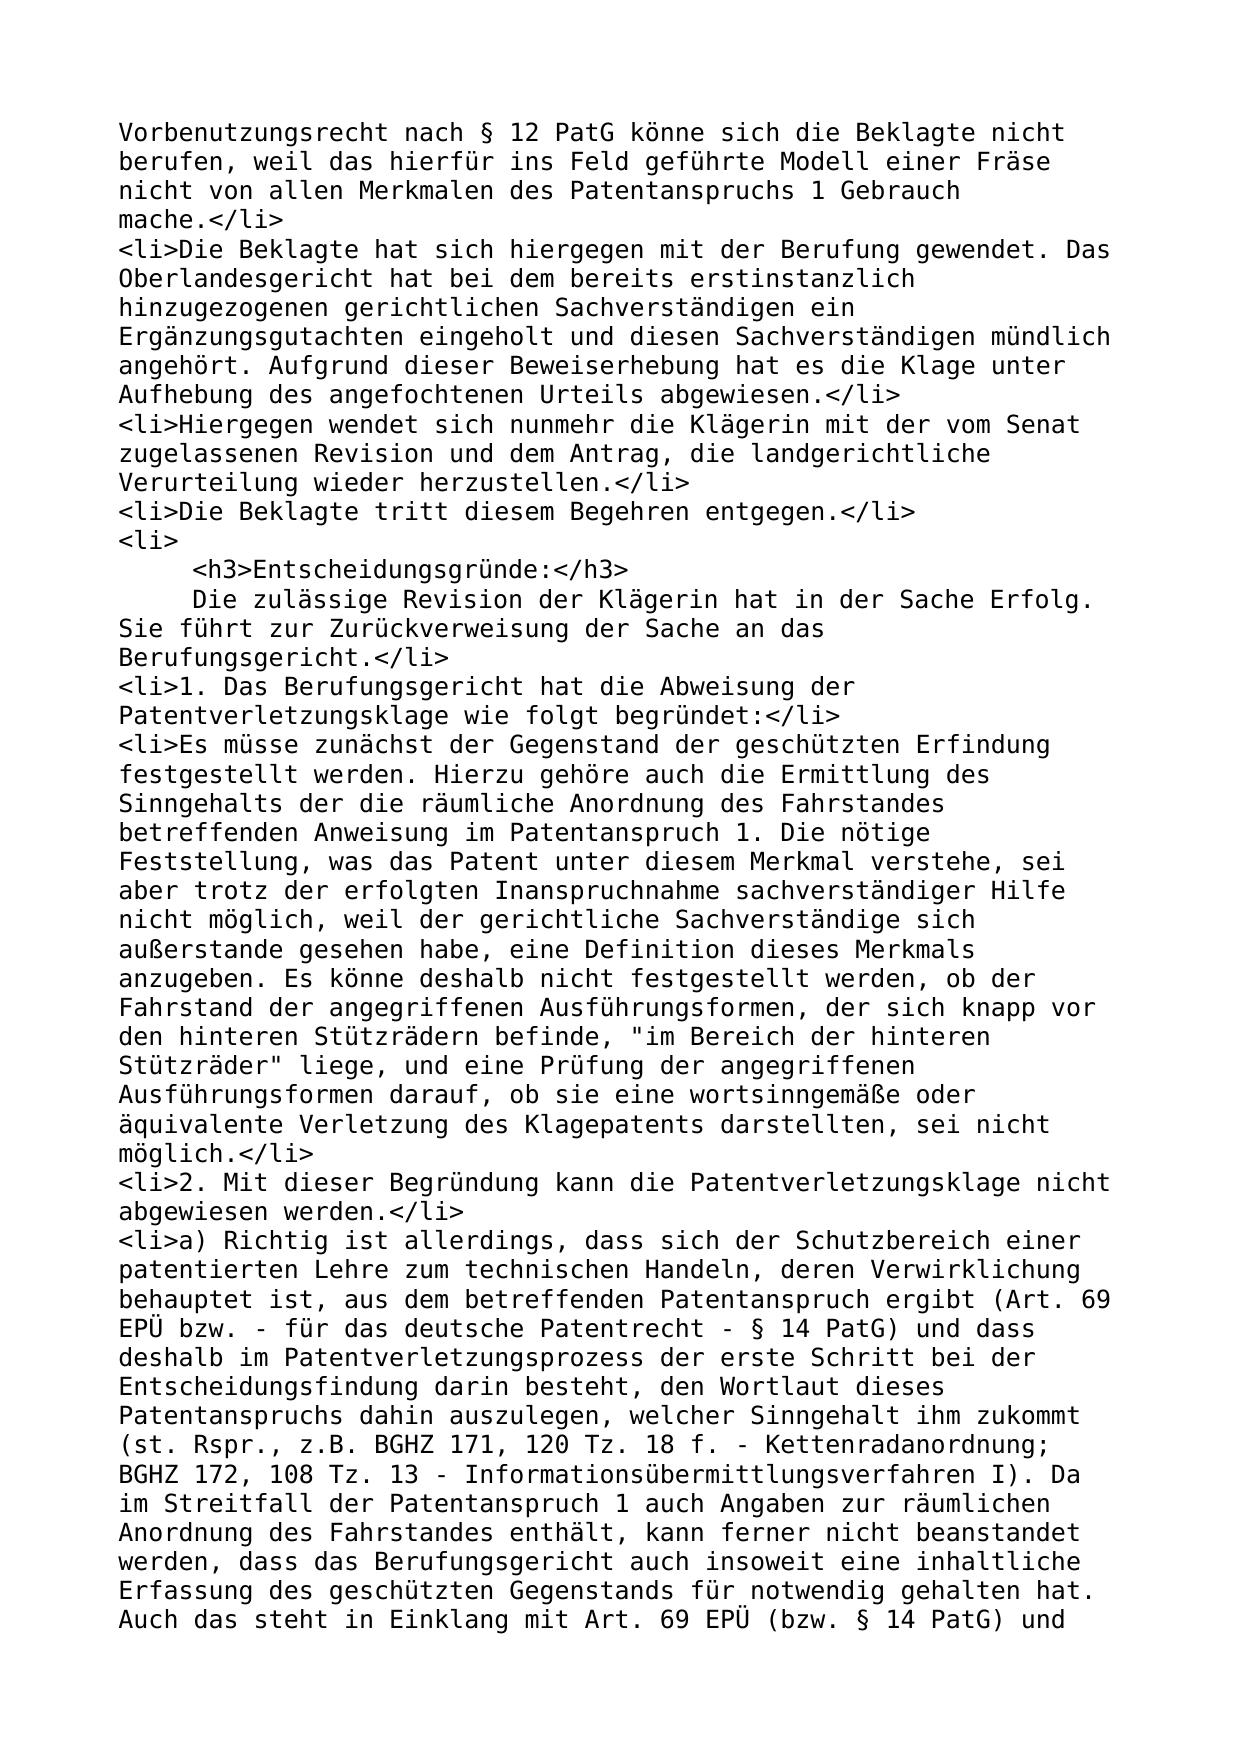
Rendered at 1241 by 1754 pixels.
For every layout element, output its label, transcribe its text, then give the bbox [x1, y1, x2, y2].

text Vorbenutzungsrecht nach § 12 PatG könne sich die Beklagte nicht berufen, weil das hierfür ins Feld geführte Modell einer Fräse nicht von allen Merkmalen des Patentanspruchs 1 Gebrauch mache.</li> <li>Die Beklagte hat sich hiergegen mit der Berufung gewendet. Das Oberlandesgericht hat bei dem bereits erstinstanzlich hinzugezogenen gerichtlichen Sachverständigen ein Ergänzungsgutachten eingeholt und diesen Sachverständigen mündlich angehört. Aufgrund dieser Beweiserhebung hat es die Klage unter Aufhebung des angefochtenen Urteils abgewiesen.</li> <li>Hiergegen wendet sich nunmehr die Klägerin mit der vom Senat zugelassenen Revision und dem Antrag, die landgerichtliche Verurteilung wieder herzustellen.</li> <li>Die Beklagte tritt diesem Begehren entgegen.</li> <li> <h3>Entscheidungsgründe:</h3> Die zulässige Revision der Klägerin hat in der Sache Erfolg. Sie führt zur Zurückverweisung der Sache an das Berufungsgericht.</li> <li>1. Das Berufungsgericht hat die Abweisung der Patentverletzungsklage wie folgt begründet:</li> <li>Es müsse zunächst der Gegenstand der geschützten Erfindung festgestellt werden. Hierzu gehöre auch die Ermittlung des Sinngehalts der die räumliche Anordnung des Fahrstandes betreffenden Anweisung im Patentanspruch 1. Die nötige Feststellung, was das Patent unter diesem Merkmal verstehe, sei aber trotz der erfolgten Inanspruchnahme sachverständiger Hilfe nicht möglich, weil der gerichtliche Sachverständige sich außerstande gesehen habe, eine Definition dieses Merkmals anzugeben. Es könne deshalb nicht festgestellt werden, ob der Fahrstand der angegriffenen Ausführungsformen, der sich knapp vor den hinteren Stützrädern befinde, "im Bereich der hinteren Stützräder" liege, und eine Prüfung der angegriffenen Ausführungsformen darauf, ob sie eine wortsinngemäße oder äquivalente Verletzung des Klagepatents darstellten, sei nicht möglich.</li> <li>2. Mit dieser Begründung kann die Patentverletzungsklage nicht abgewiesen werden.</li> <li>a) Richtig ist allerdings, dass sich der Schutzbereich einer patentierten Lehre zum technischen Handeln, deren Verwirklichung behauptet ist, aus dem betreffenden Patentanspruch ergibt (Art. 69 EPÜ bzw. - für das deutsche Patentrecht - § 14 PatG) und dass deshalb im Patentverletzungsprozess der erste Schritt bei der Entscheidungsfindung darin besteht, den Wortlaut dieses Patentanspruchs dahin auszulegen, welcher Sinngehalt ihm zukommt (st. Rspr., z.B. BGHZ 171, 120 Tz. 18 f. - Kettenradanordnung; BGHZ 172, 108 Tz. 13 - Informationsübermittlungsverfahren I). Da im Streitfall der Patentanspruch 1 auch Angaben zur räumlichen Anordnung des Fahrstandes enthält, kann ferner nicht beanstandet werden, dass das Berufungsgericht auch insoweit eine inhaltliche Erfassung des geschützten Gegenstands für notwendig gehalten hat. Auch das steht in Einklang mit Art. 69 EPÜ (bzw. § 14 PatG) und [118, 118, 1122, 1635]
